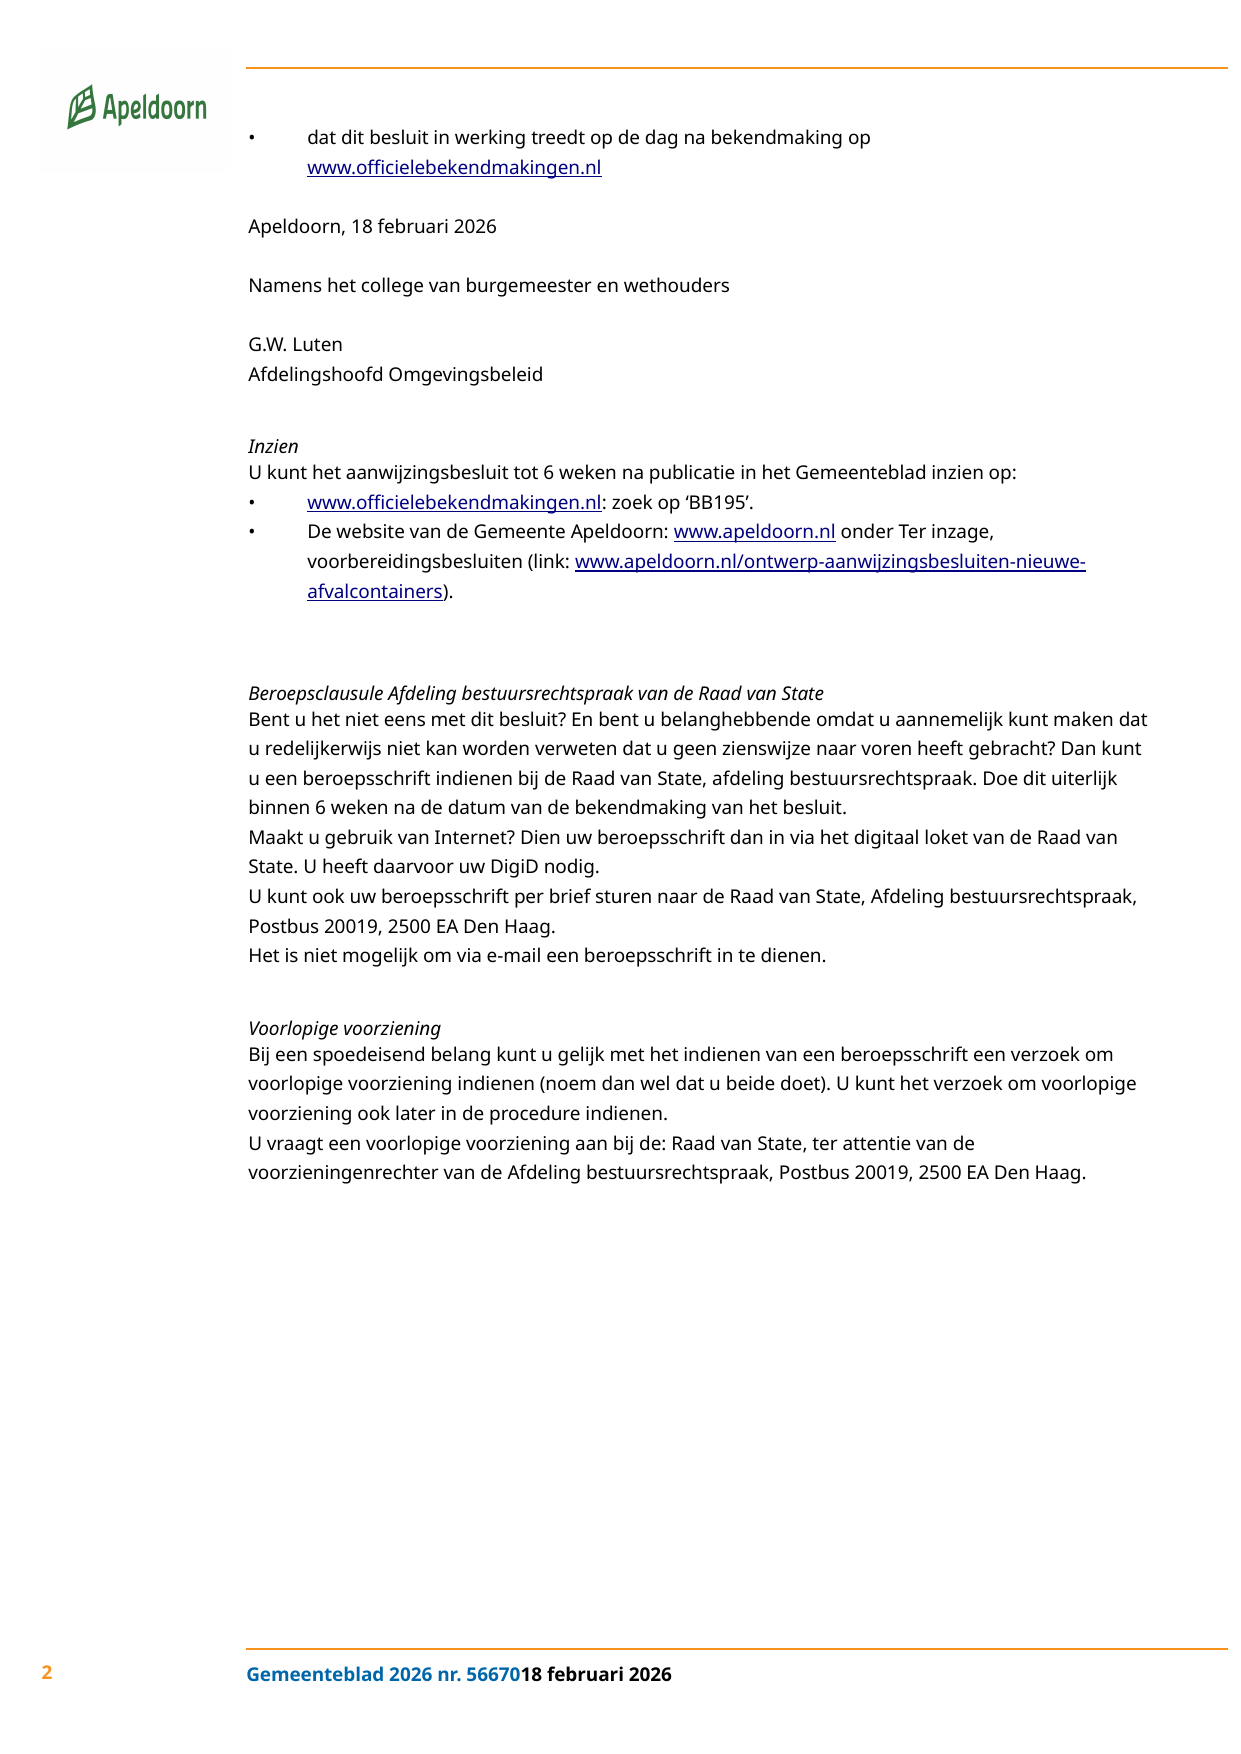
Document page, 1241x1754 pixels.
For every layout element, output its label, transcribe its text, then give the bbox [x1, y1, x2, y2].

text Het is niet mogelijk om via e-mail een beroepsschrift in te dienen. [248, 942, 1152, 968]
text Apeldoorn, 18 februari 2026 [248, 213, 1152, 239]
text Voorlopige voorziening [248, 1015, 1152, 1041]
text Bent u het niet eens met dit besluit? En bent u belanghebbende omdat u aannemelijk kunt maken dat u redelijkerwijs niet kan worden verweten dat u geen zienswijze naar voren heeft gebracht? Dan kunt u een beroepsschrift indienen bij de Raad van State, afdeling bestuursrechtspraak. Doe dit uiterlijk binnen 6 weken na de datum van de bekendmaking van het besluit. [248, 706, 1152, 820]
text G.W. Luten [248, 331, 1152, 357]
text Beroepsclausule Afdeling bestuursrechtspraak van de Raad van State [248, 680, 1152, 706]
text U kunt ook uw beroepsschrift per brief sturen naar de Raad van State, Afdeling bestuursrechtspraak, Postbus 20019, 2500 EA Den Haag. [248, 883, 1152, 939]
list www.officielebekendmakingen.nl: zoek op ‘BB195’. [248, 489, 1152, 515]
text Namens het college van burgemeester en wethouders [248, 272, 1152, 298]
text Maakt u gebruik van Internet? Dien uw beroepsschrift dan in via het digitaal loket van de Raad van State. U heeft daarvoor uw DigiD nodig. [248, 824, 1152, 879]
list dat dit besluit in werking treedt op de dag na bekendmaking op www.officielebekendmakingen.nl [248, 124, 1152, 180]
text Afdelingshoofd Omgevingsbeleid [248, 361, 1152, 387]
picture [41, 47, 231, 172]
list De website van de Gemeente Apeldoorn: www.apeldoorn.nl onder Ter inzage, voorbereidingsbesluiten (link: www.apeldoorn.nl/ontwerp-aanwijzingsbesluiten-nieuwe-afvalcontainers). [248, 519, 1152, 603]
text Inzien [248, 434, 1152, 459]
text Bij een spoedeisend belang kunt u gelijk met het indienen van een beroepsschrift een verzoek om voorlopige voorziening indienen (noem dan wel dat u beide doet). U kunt het verzoek om voorlopige voorziening ook later in de procedure indienen. [248, 1041, 1152, 1126]
text U kunt het aanwijzingsbesluit tot 6 weken na publicatie in het Gemeenteblad inzien op: [248, 459, 1152, 485]
text U vraagt een voorlopige voorziening aan bij de: Raad van State, ter attentie van de voorzieningenrechter van de Afdeling bestuursrechtspraak, Postbus 20019, 2500 EA Den Haag. [248, 1130, 1152, 1185]
